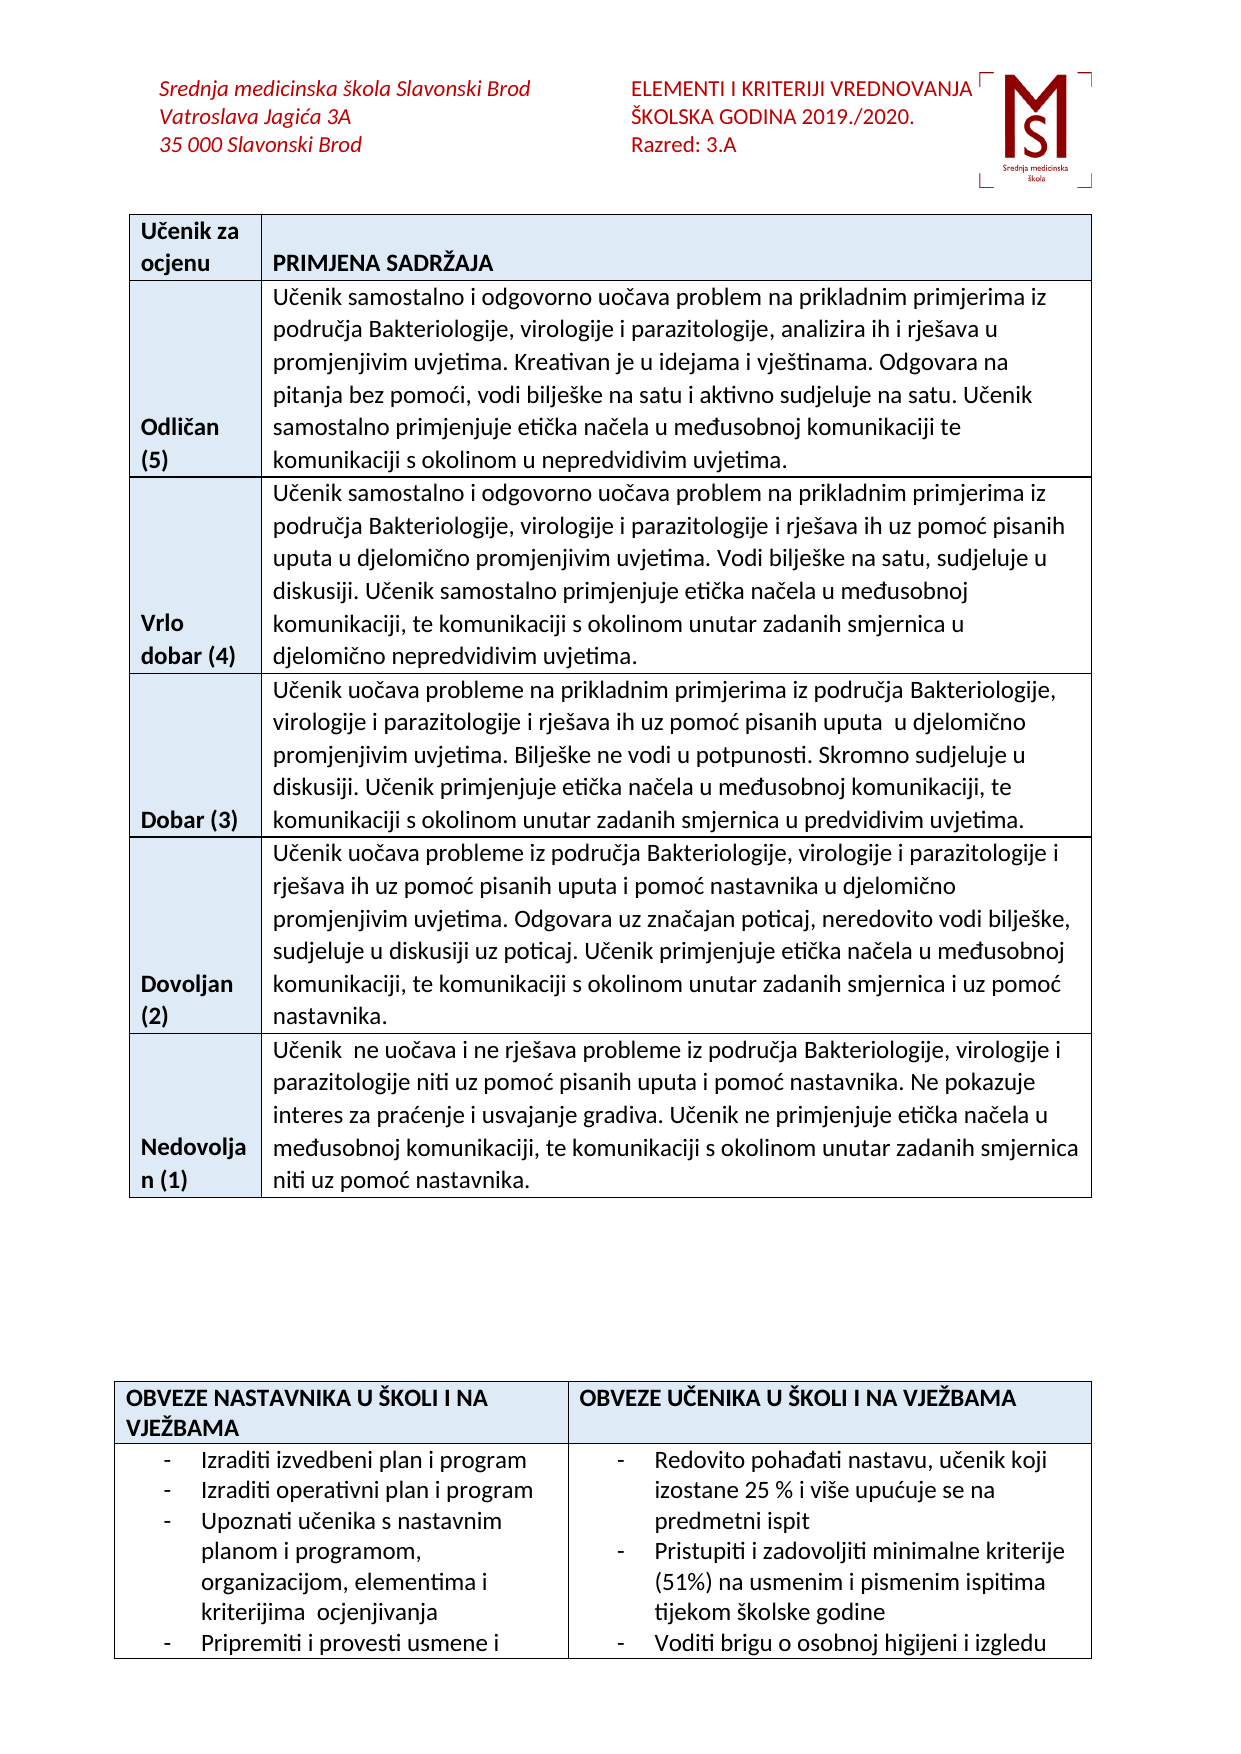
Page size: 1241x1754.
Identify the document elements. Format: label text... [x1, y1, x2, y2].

table_cell Nedovoljan (1) [130, 1034, 261, 1197]
table_header OBVEZE UČENIKA U ŠKOLI I NA VJEŽBAMA [569, 1382, 1091, 1443]
table_cell Učenik uočava probleme na prikladnim primjerima iz područja Bakteriologije, virologije i parazitologije i rješava ih uz pomoć pisanih uputa u djelomično promjenjivim uvjetima. Bilješke ne vodi u potpunosti. Skromno sudjeluje u diskusiji. Učenik primjenjuje etička načela u međusobnoj komunikaciji, te komunikaciji s okolinom unutar zadanih smjernica u predvidivim uvjetima. [262, 674, 1091, 836]
table_cell Učenik uočava probleme iz područja Bakteriologije, virologije i parazitologije i rješava ih uz pomoć pisanih uputa i pomoć nastavnika u djelomično promjenjivim uvjetima. Odgovara uz značajan poticaj, neredovito vodi bilješke, sudjeluje u diskusiji uz poticaj. Učenik primjenjuje etička načela u međusobnoj komunikaciji, te komunikaciji s okolinom unutar zadanih smjernica i uz pomoć nastavnika. [262, 838, 1091, 1033]
table_cell Dovoljan (2) [130, 838, 261, 1033]
table_cell Učenik samostalno i odgovorno uočava problem na prikladnim primjerima iz područja Bakteriologije, virologije i parazitologije i rješava ih uz pomoć pisanih uputa u djelomično promjenjivim uvjetima. Vodi bilješke na satu, sudjeluje u diskusiji. Učenik samostalno primjenjuje etička načela u međusobnoj komunikaciji, te komunikaciji s okolinom unutar zadanih smjernica u djelomično nepredvidivim uvjetima. [262, 478, 1091, 673]
table_cell Izraditi izvedbeni plan i program Izraditi operativni plan i program Upoznati učenika s nastavnim planom i programom, organizacijom, elementima i kriterijima ocjenjivanja Pripremiti i provesti usmene i [115, 1444, 568, 1657]
table_cell Vrlo dobar (4) [130, 478, 261, 673]
table_header Učenik za ocjenu [130, 215, 261, 280]
table_header OBVEZE NASTAVNIKA U ŠKOLI I NA VJEŽBAMA [115, 1382, 568, 1443]
table_cell Redovito pohađati nastavu, učenik koji izostane 25 % i više upućuje se na predmetni ispit Pristupiti i zadovoljiti minimalne kriterije (51%) na usmenim i pismenim ispitima tijekom školske godine Voditi brigu o osobnoj higijeni i izgledu [569, 1444, 1091, 1657]
table_cell Dobar (3) [130, 674, 261, 836]
table_cell Učenik ne uočava i ne rješava probleme iz područja Bakteriologije, virologije i parazitologije niti uz pomoć pisanih uputa i pomoć nastavnika. Ne pokazuje interes za praćenje i usvajanje gradiva. Učenik ne primjenjuje etička načela u međusobnoj komunikaciji, te komunikaciji s okolinom unutar zadanih smjernica niti uz pomoć nastavnika. [262, 1034, 1091, 1197]
table_header PRIMJENA SADRŽAJA [262, 215, 1091, 280]
table_cell Odličan (5) [130, 281, 261, 476]
table_cell Učenik samostalno i odgovorno uočava problem na prikladnim primjerima iz područja Bakteriologije, virologije i parazitologije, analizira ih i rješava u promjenjivim uvjetima. Kreativan je u idejama i vještinama. Odgovara na pitanja bez pomoći, vodi bilješke na satu i aktivno sudjeluje na satu. Učenik samostalno primjenjuje etička načela u međusobnoj komunikaciji te komunikaciji s okolinom u nepredvidivim uvjetima. [262, 281, 1091, 476]
